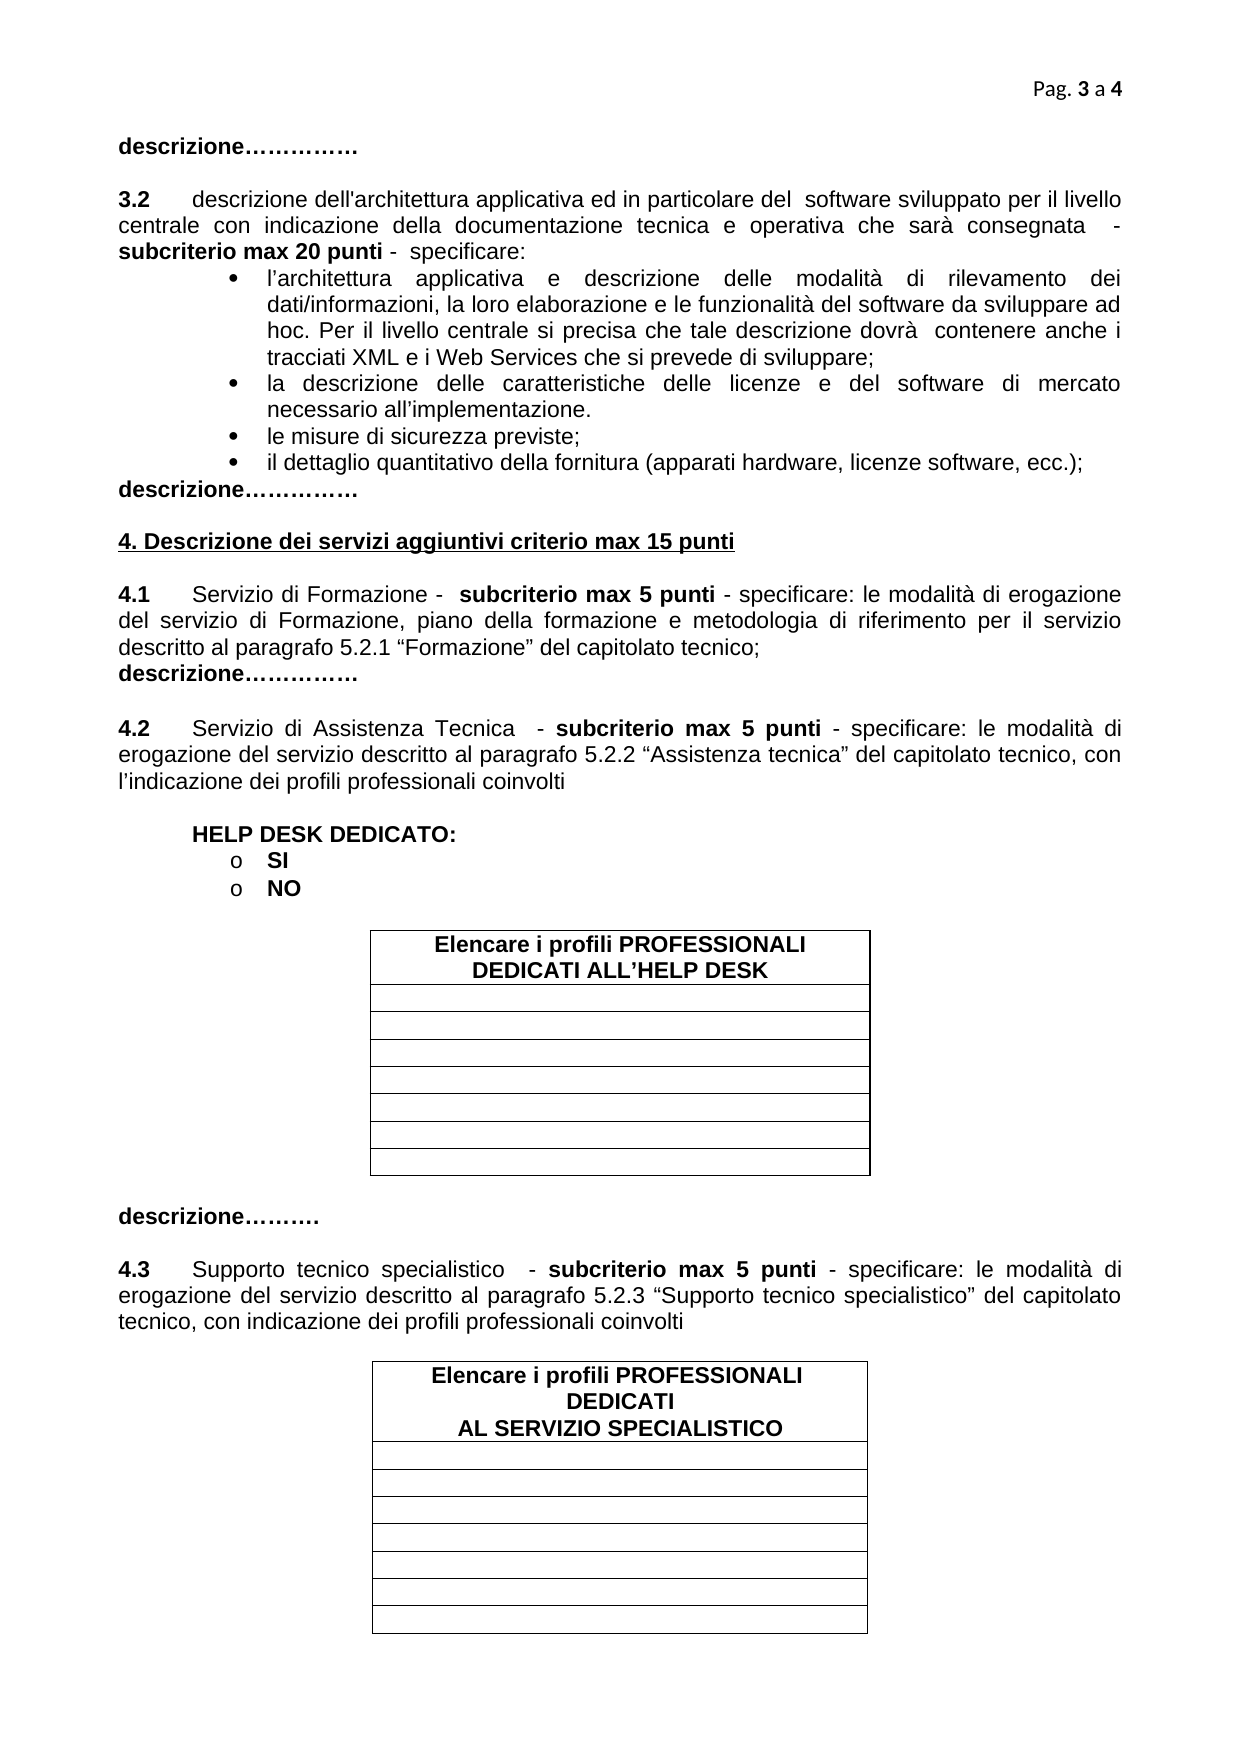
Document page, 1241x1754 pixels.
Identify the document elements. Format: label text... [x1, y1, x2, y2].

list la descrizione delle caratteristiche delle licenze e del software di mercato necessario all’implementazione. [229, 370, 1122, 423]
list NO [229, 875, 1122, 903]
table_cell [373, 1442, 867, 1468]
text HELP DESK DEDICATO: [192, 821, 1122, 847]
table_cell [371, 1122, 869, 1148]
text descrizione………. [118, 1203, 1122, 1229]
text 4.1 Servizio di Formazione - subcriterio max 5 punti - specificare: le modalità di erogazione del servizio di Formazione, piano della formazione e metodologia di riferimento per il servizio descritto al paragrafo 5.2.1 “Formazione” del capitolato tecnico; [118, 581, 1122, 660]
table_cell [373, 1606, 867, 1633]
table_cell [373, 1470, 867, 1496]
text descrizione…………… [118, 133, 1122, 159]
table_cell [371, 1094, 869, 1121]
text descrizione…………… [118, 476, 1122, 502]
list il dettaglio quantitativo della fornitura (apparati hardware, licenze software, ecc.); [229, 449, 1122, 476]
table_cell [373, 1524, 867, 1551]
table_header Elencare i profili PROFESSIONALI DEDICATI AL SERVIZIO SPECIALISTICO [373, 1362, 867, 1441]
text 4. Descrizione dei servizi aggiuntivi criterio max 15 punti [118, 528, 1122, 554]
list le misure di sicurezza previste; [229, 423, 1122, 449]
list SI [229, 847, 1122, 875]
table_header Elencare i profili PROFESSIONALI DEDICATI ALL’HELP DESK [371, 931, 869, 984]
table_cell [373, 1579, 867, 1605]
table_cell [371, 985, 869, 1011]
text 3.2 descrizione dell'architettura applicativa ed in particolare del software sviluppato per il livello centrale con indicazione della documentazione tecnica e operativa che sarà consegnata - subcriterio max 20 punti - specificare: [118, 186, 1122, 265]
table_cell [371, 1149, 869, 1175]
table_cell [373, 1552, 867, 1578]
table_cell [371, 1012, 869, 1038]
text 4.3 Supporto tecnico specialistico - subcriterio max 5 punti - specificare: le modalità di erogazione del servizio descritto al paragrafo 5.2.3 “Supporto tecnico specialistico” del capitolato tecnico, con indicazione dei profili professionali coinvolti [118, 1256, 1122, 1334]
table_cell [371, 1040, 869, 1066]
text descrizione…………… [118, 660, 1122, 686]
table_cell [373, 1497, 867, 1523]
list l’architettura applicativa e descrizione delle modalità di rilevamento dei dati/informazioni, la loro elaborazione e le funzionalità del software da sviluppare ad hoc. Per il livello centrale si precisa che tale descrizione dovrà contenere anche i tracciati XML e i Web Services che si prevede di sviluppare; [229, 265, 1122, 370]
table_cell [371, 1067, 869, 1093]
text 4.2 Servizio di Assistenza Tecnica - subcriterio max 5 punti - specificare: le modalità di erogazione del servizio descritto al paragrafo 5.2.2 “Assistenza tecnica” del capitolato tecnico, con l’indicazione dei profili professionali coinvolti [118, 713, 1122, 794]
